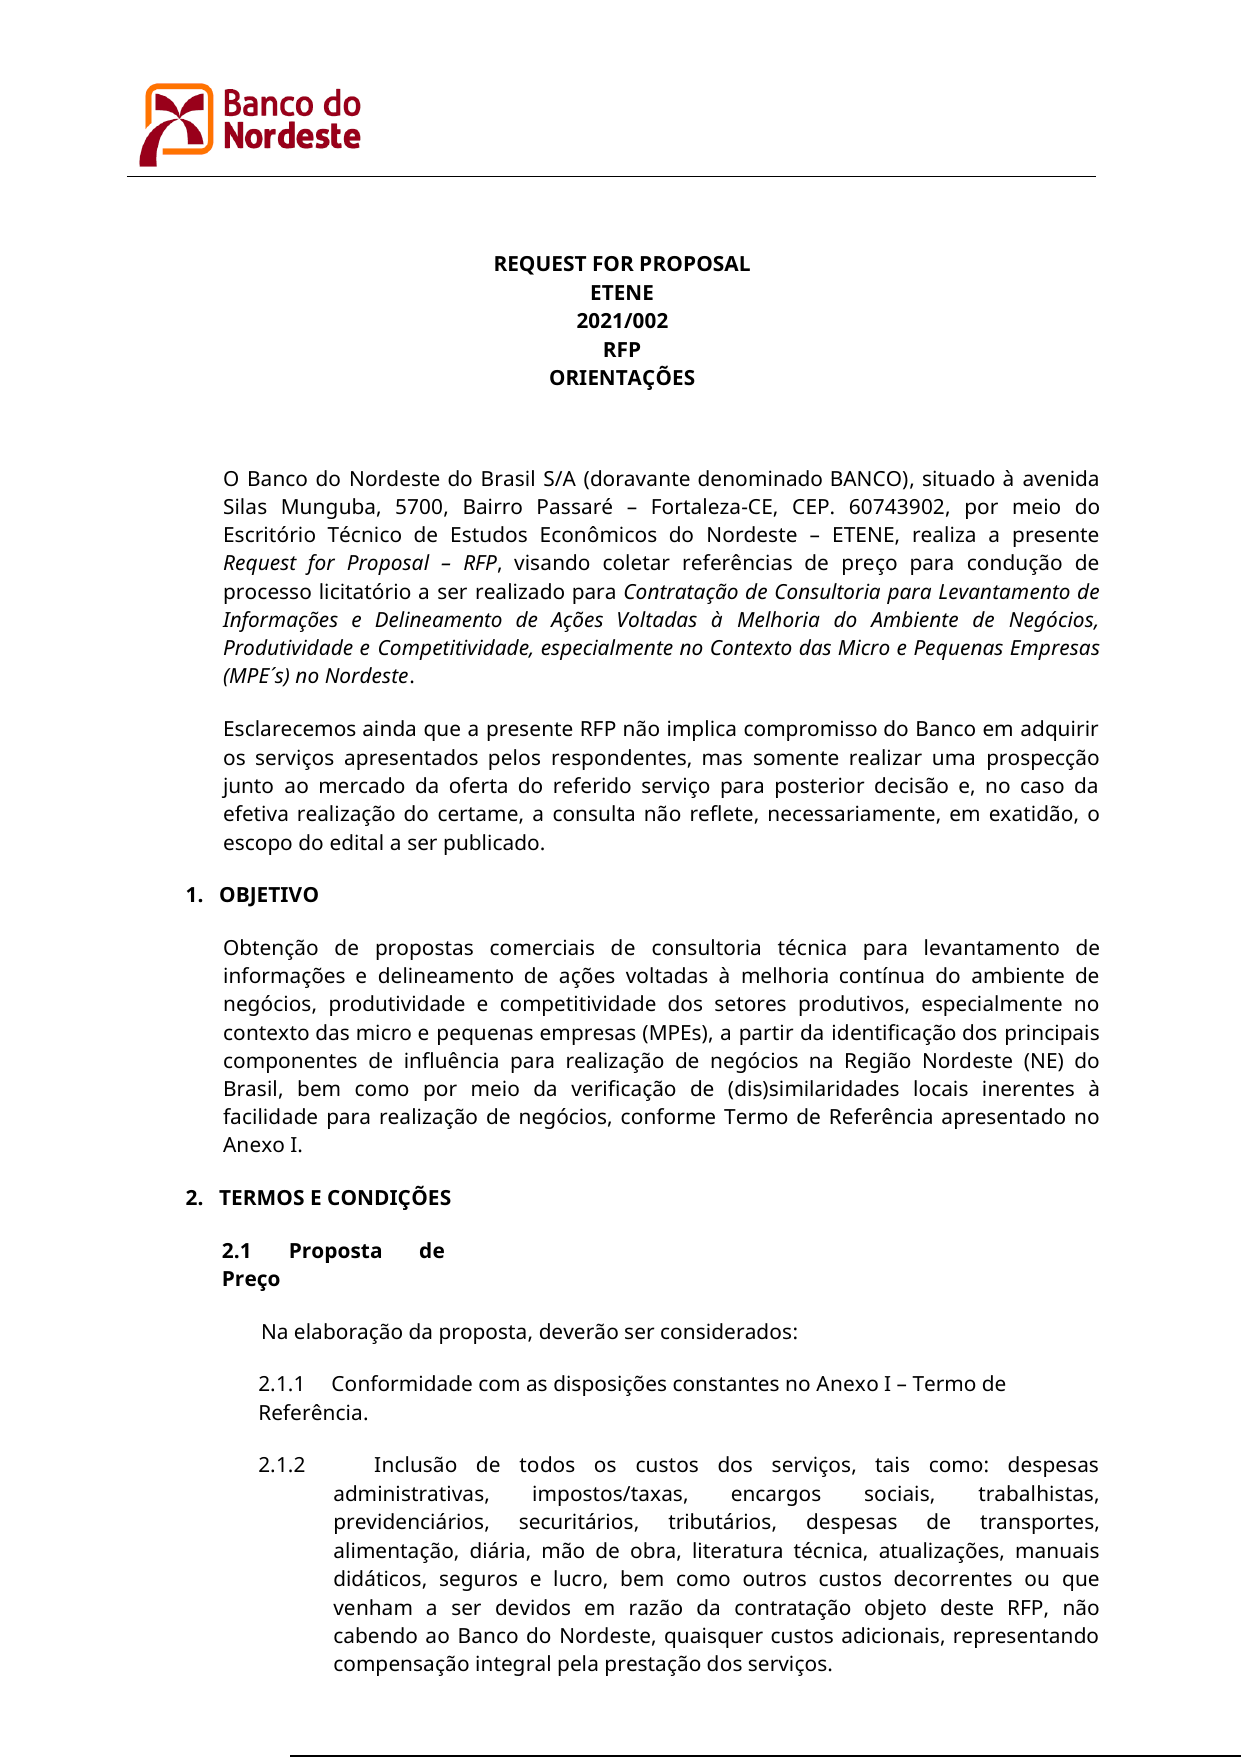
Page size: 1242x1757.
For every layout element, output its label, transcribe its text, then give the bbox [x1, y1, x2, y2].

text Esclarecemos ainda que a presente RFP não implica compromisso do Banco em adquirir os serviços apresentados pelos respondentes, mas somente realizar uma prospecção junto ao mercado da oferta do referido serviço para posterior decisão e, no caso da efetiva realização do certame, a consulta não reflete, necessariamente, em exatidão, o escopo do edital a ser publicado. [223, 714, 1099, 856]
text REQUEST FOR PROPOSAL ETENE [461, 249, 783, 306]
text 2. TERMOS E CONDIÇÕES [185, 1183, 1108, 1212]
text 1. OBJETIVO [185, 880, 1108, 909]
text 2.1 Proposta de Preço [222, 1236, 444, 1293]
text Na elaboração da proposta, deverão ser considerados: [261, 1317, 1108, 1345]
text 2.1.2 Inclusão de todos os custos dos serviços, tais como: despesas administrativas, impostos/taxas, encargos sociais, trabalhistas, previdenciários, securitários, tributários, despesas de transportes, alimentação, diária, mão de obra, literatura técnica, atualizações, manuais didáticos, seguros e lucro, bem como outros custos decorrentes ou que venham a ser devidos em razão da contratação objeto deste RFP, não cabendo ao Banco do Nordeste, quaisquer custos adicionais, representando compensação integral pela prestação dos serviços. [258, 1451, 1099, 1678]
text RFP ORIENTAÇÕES [527, 335, 716, 392]
text 2021/002 [570, 306, 674, 335]
text Obtenção de propostas comerciais de consultoria técnica para levantamento de informações e delineamento de ações voltadas à melhoria contínua do ambiente de negócios, produtividade e competitividade dos setores produtivos, especialmente no contexto das micro e pequenas empresas (MPEs), a partir da identificação dos principais componentes de influência para realização de negócios na Região Nordeste (NE) do Brasil, bem como por meio da verificação de (dis)similaridades locais inerentes à facilidade para realização de negócios, conforme Termo de Referência apresentado no Anexo I. [223, 933, 1100, 1159]
text O Banco do Nordeste do Brasil S/A (doravante denominado BANCO), situado à avenida Silas Munguba, 5700, Bairro Passaré – Fortaleza-CE, CEP. 60743902, por meio do Escritório Técnico de Estudos Econômicos do Nordeste – ETENE, realiza a presente Request for Proposal – RFP, visando coletar referências de preço para condução de processo licitatório a ser realizado para Contratação de Consultoria para Levantamento de Informações e Delineamento de Ações Voltadas à Melhoria do Ambiente de Negócios, Produtividade e Competitividade, especialmente no Contexto das Micro e Pequenas Empresas (MPE´s) no Nordeste. [223, 464, 1100, 690]
text 2.1.1 Conformidade com as disposições constantes no Anexo I – Termo de Referência. [258, 1369, 1108, 1426]
